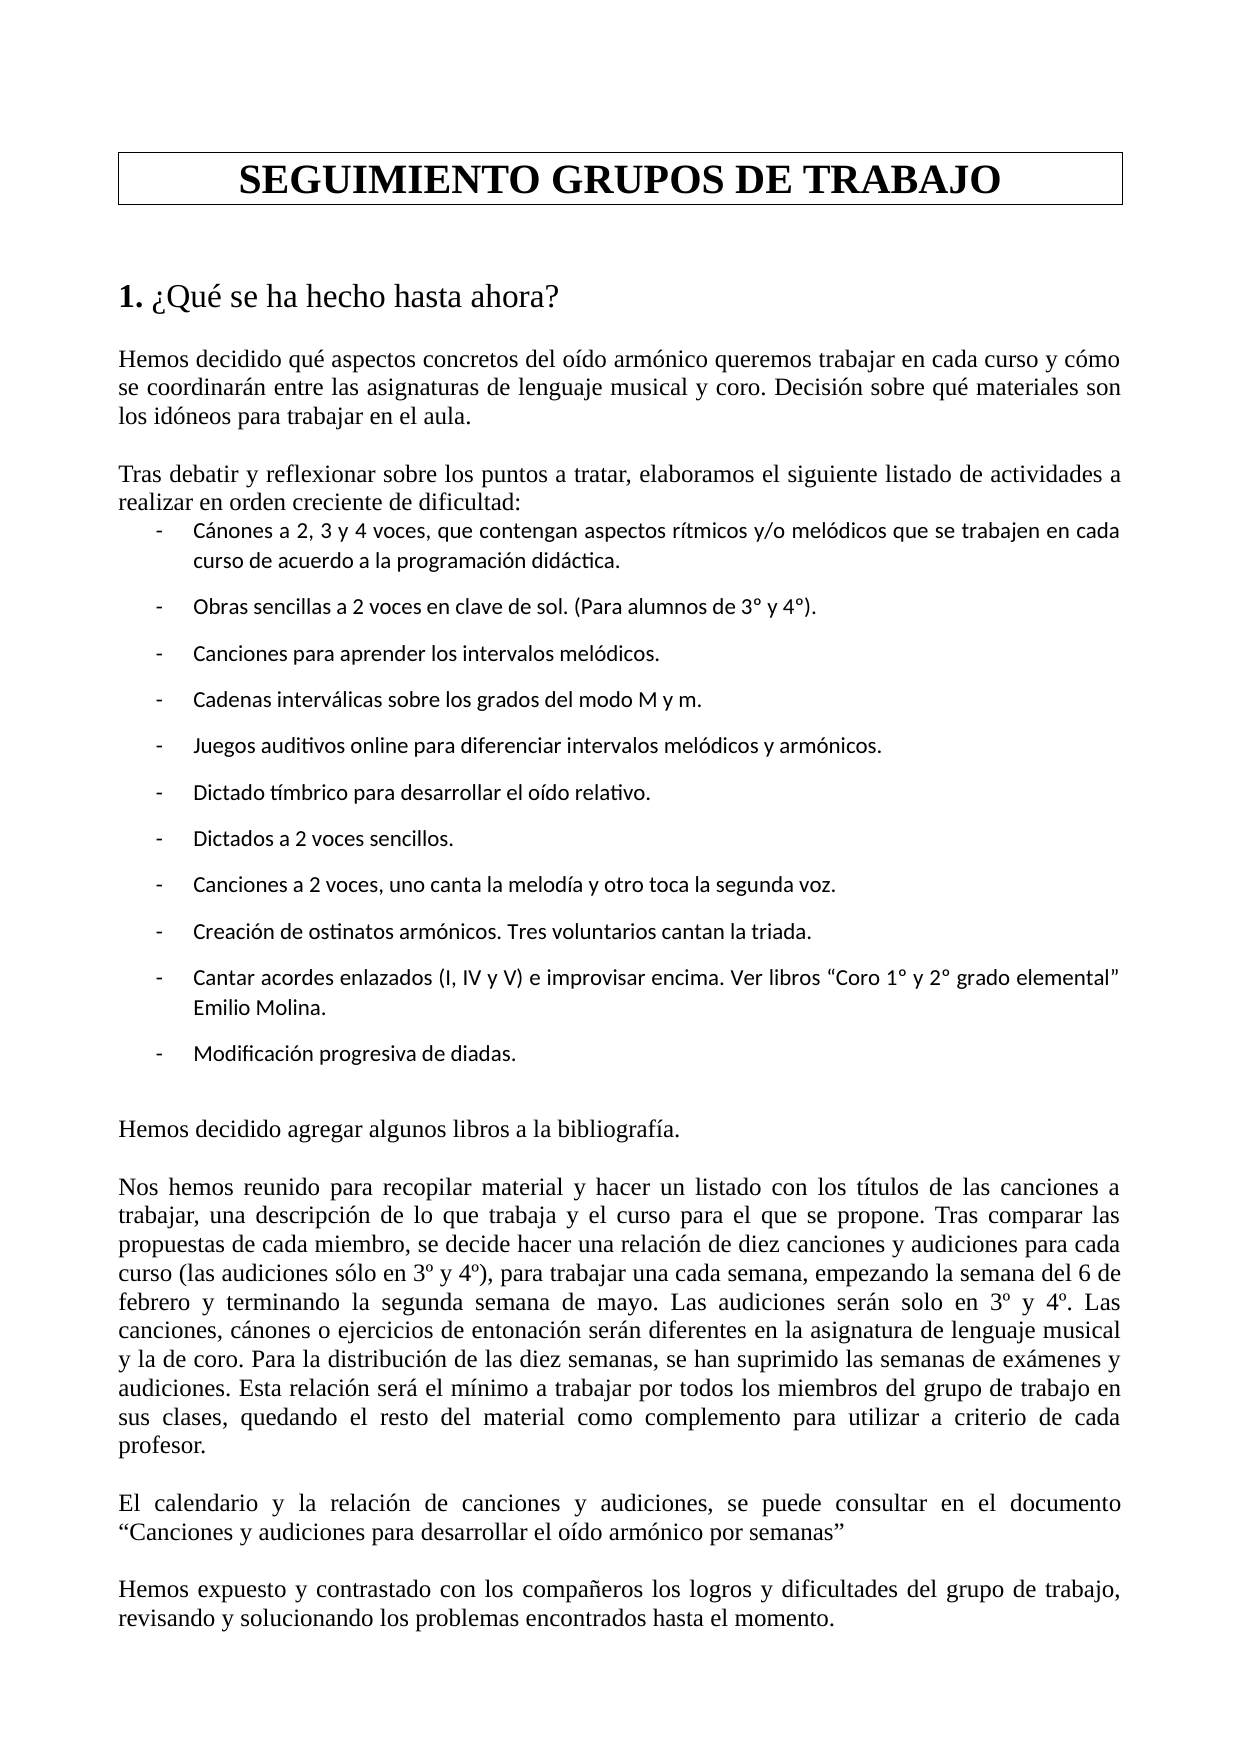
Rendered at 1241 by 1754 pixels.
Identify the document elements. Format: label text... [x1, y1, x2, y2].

text Tras debatir y reflexionar sobre los puntos a tratar, elaboramos el siguiente listado de actividades a realizar en orden creciente de dificultad: [118, 459, 1122, 516]
text 1. ¿Qué se ha hecho hasta ahora? [118, 277, 1122, 315]
text Nos hemos reunido para recopilar material y hacer un listado con los títulos de las canciones a trabajar, una descripción de lo que trabaja y el curso para el que se propone. Tras comparar las propuestas de cada miembro, se decide hacer una relación de diez canciones y audiciones para cada curso (las audiciones sólo en 3º y 4º), para trabajar una cada semana, empezando la semana del 6 de febrero y terminando la segunda semana de mayo. Las audiciones serán solo en 3º y 4º. Las canciones, cánones o ejercicios de entonación serán diferentes en la asignatura de lenguaje musical y la de coro. Para la distribución de las diez semanas, se han suprimido las semanas de exámenes y audiciones. Esta relación será el mínimo a trabajar por todos los miembros del grupo de trabajo en sus clases, quedando el resto del material como complemento para utilizar a criterio de cada profesor. [118, 1172, 1122, 1459]
list Cánones a 2, 3 y 4 voces, que contengan aspectos rítmicos y/o melódicos que se trabajen en cada curso de acuerdo a la programación didáctica. [156, 516, 1122, 574]
list Modificación progresiva de diadas. [156, 1039, 1122, 1067]
text Hemos decidido qué aspectos concretos del oído armónico queremos trabajar en cada curso y cómo se coordinarán entre las asignaturas de lenguaje musical y coro. Decisión sobre qué materiales son los idóneos para trabajar en el aula. [118, 344, 1122, 430]
list Cadenas interválicas sobre los grados del modo M y m. [156, 685, 1122, 713]
list Dictado tímbrico para desarrollar el oído relativo. [156, 778, 1122, 806]
list Juegos auditivos online para diferenciar intervalos melódicos y armónicos. [156, 731, 1122, 759]
list Canciones para aprender los intervalos melódicos. [156, 639, 1122, 667]
text SEGUIMIENTO GRUPOS DE TRABAJO [119, 153, 1122, 204]
list Obras sencillas a 2 voces en clave de sol. (Para alumnos de 3º y 4º). [156, 592, 1122, 620]
list Dictados a 2 voces sencillos. [156, 824, 1122, 852]
text Hemos expuesto y contrastado con los compañeros los logros y dificultades del grupo de trabajo, revisando y solucionando los problemas encontrados hasta el momento. [118, 1574, 1122, 1632]
text Hemos decidido agregar algunos libros a la bibliografía. [118, 1114, 1122, 1143]
list Canciones a 2 voces, uno canta la melodía y otro toca la segunda voz. [156, 870, 1122, 898]
text El calendario y la relación de canciones y audiciones, se puede consultar en el documento “Canciones y audiciones para desarrollar el oído armónico por semanas” [118, 1488, 1122, 1546]
list Creación de ostinatos armónicos. Tres voluntarios cantan la triada. [156, 917, 1122, 945]
list Cantar acordes enlazados (I, IV y V) e improvisar encima. Ver libros “Coro 1º y 2º grado elemental” Emilio Molina. [156, 963, 1122, 1021]
